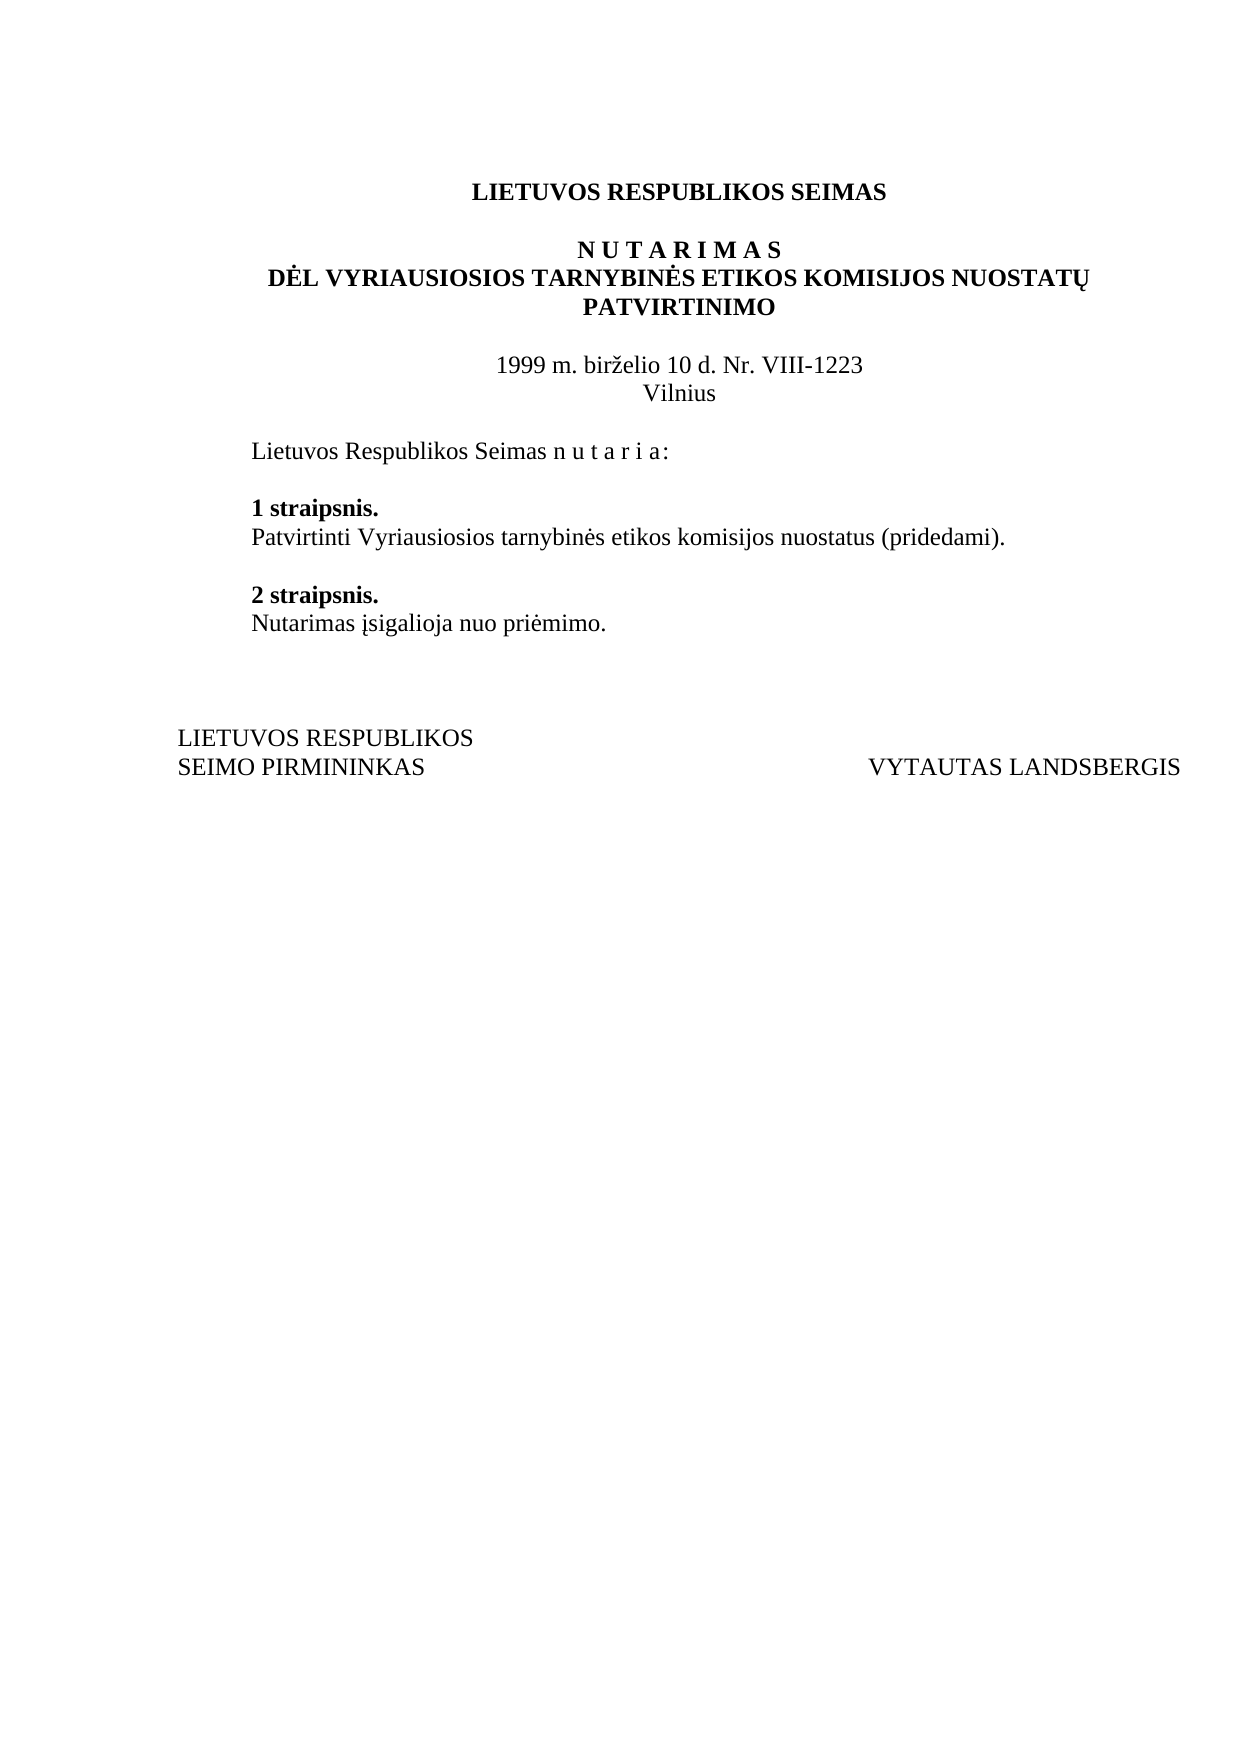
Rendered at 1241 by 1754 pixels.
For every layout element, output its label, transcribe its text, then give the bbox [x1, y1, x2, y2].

text Vilnius [177, 378, 1181, 407]
text LIETUVOS RESPUBLIKOS [177, 723, 1181, 752]
text Patvirtinti Vyriausiosios tarnybinės etikos komisijos nuostatus (pridedami). [177, 522, 1181, 551]
text Nutarimas įsigalioja nuo priėmimo. [177, 608, 1181, 637]
text Lietuvos Respublikos Seimas nutaria: [177, 436, 1181, 465]
text SEIMO PIRMININKAS VYTAUTAS LANDSBERGIS [177, 752, 1181, 781]
text 2 straipsnis. [177, 580, 1181, 608]
text LIETUVOS RESPUBLIKOS SEIMAS [177, 177, 1181, 206]
text N U T A R I M A S [177, 235, 1181, 263]
text 1 straipsnis. [177, 493, 1181, 522]
text DĖL VYRIAUSIOSIOS TARNYBINĖS ETIKOS KOMISIJOS NUOSTATŲ PATVIRTINIMO [177, 263, 1181, 321]
text 1999 m. birželio 10 d. Nr. VIII-1223 [177, 350, 1181, 378]
